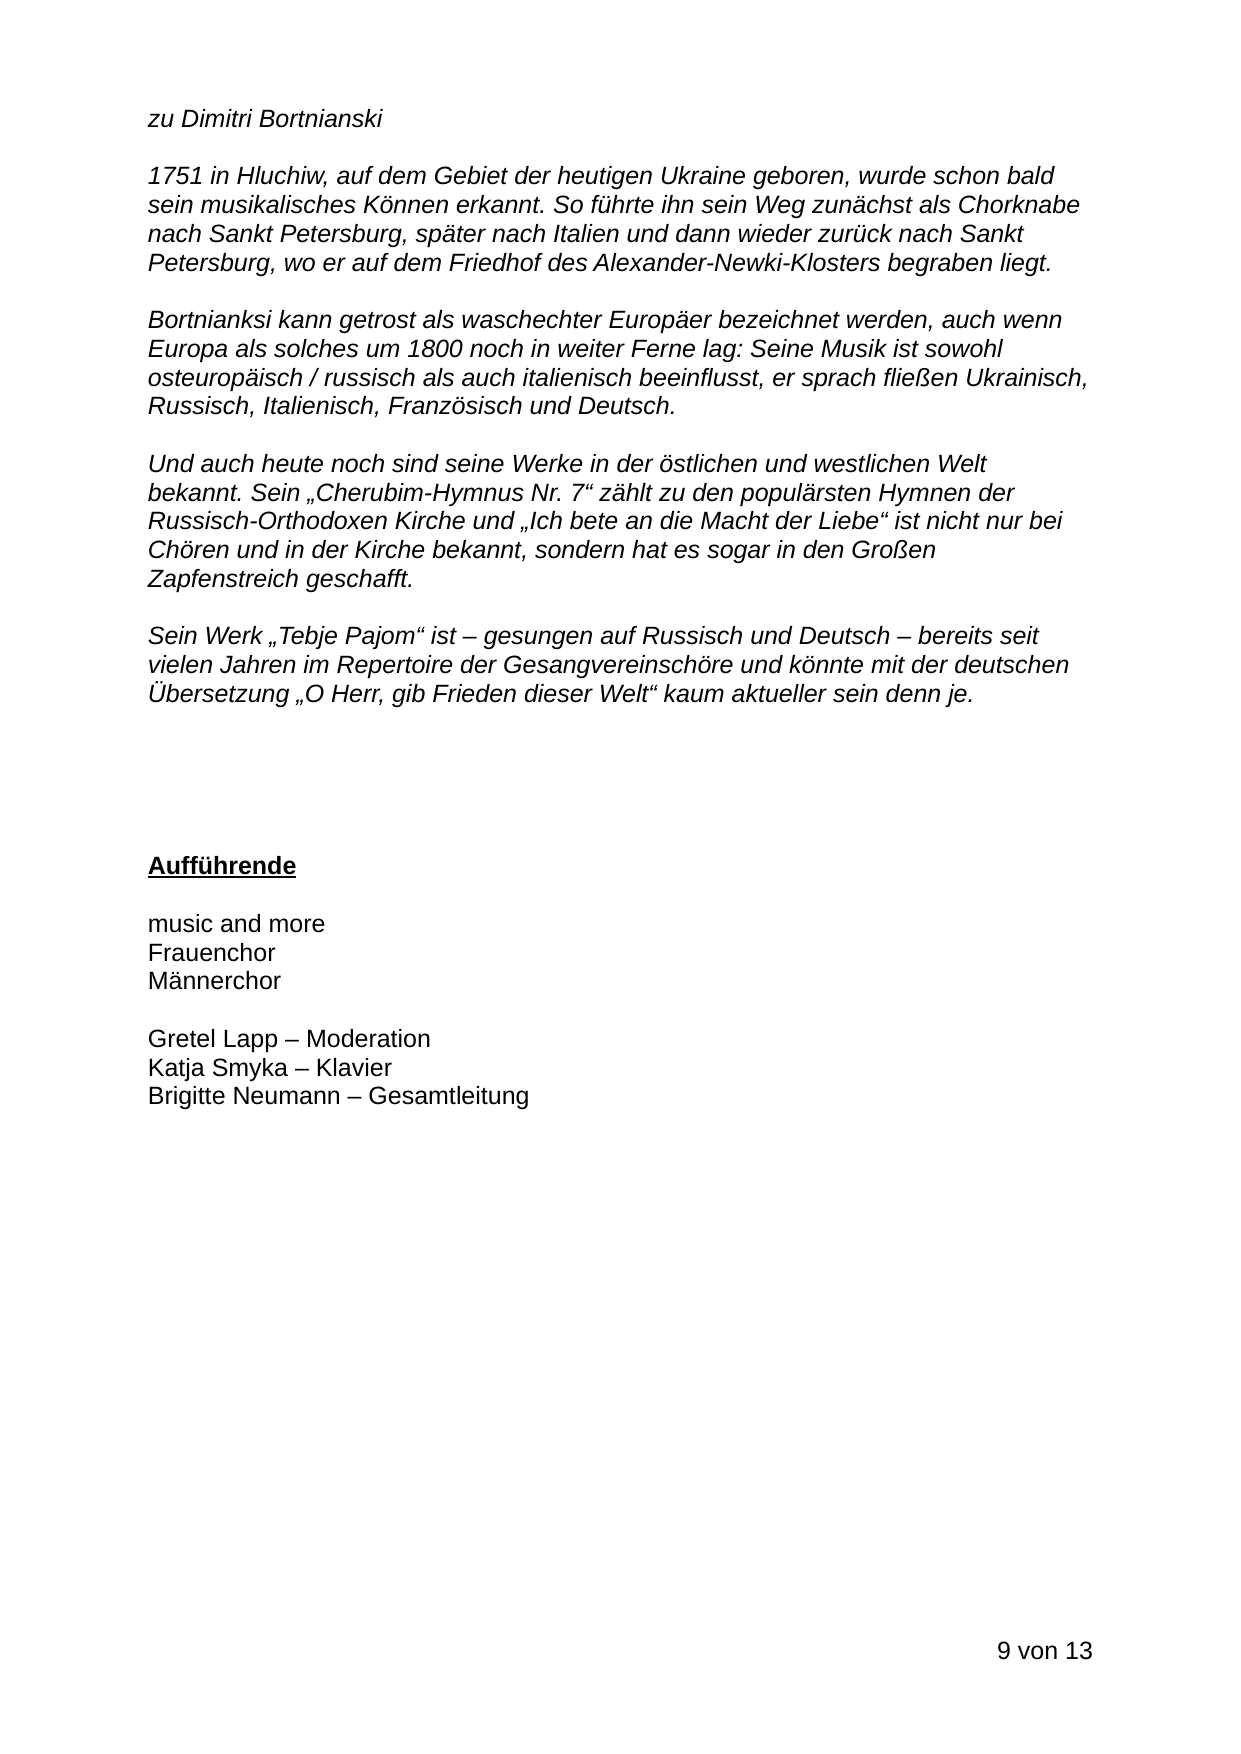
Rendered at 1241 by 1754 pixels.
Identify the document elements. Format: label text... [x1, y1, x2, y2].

text Katja Smyka – Klavier [148, 1052, 1093, 1081]
text Brigitte Neumann – Gesamtleitung [148, 1081, 1093, 1110]
text Sein Werk „Tebje Pajom“ ist – gesungen auf Russisch und Deutsch – bereits seit vielen Jahren im Repertoire der Gesangvereinschöre und könnte mit der deutschen Übersetzung „O Herr, gib Frieden dieser Welt“ kaum aktueller sein denn je. [148, 621, 1093, 707]
text Bortnianksi kann getrost als waschechter Europäer bezeichnet werden, auch wenn Europa als solches um 1800 noch in weiter Ferne lag: Seine Musik ist sowohl osteuropäisch / russisch als auch italienisch beeinflusst, er sprach fließen Ukrainisch, Russisch, Italienisch, Französisch und Deutsch. [148, 305, 1093, 420]
text music and more [148, 909, 1093, 937]
text zu Dimitri Bortnianski [148, 104, 1093, 132]
text Männerchor [148, 966, 1093, 995]
text Aufführende [148, 851, 1093, 880]
text Frauenchor [148, 937, 1093, 966]
text Und auch heute noch sind seine Werke in der östlichen und westlichen Welt bekannt. Sein „Cherubim-Hymnus Nr. 7“ zählt zu den populärsten Hymnen der Russisch-Orthodoxen Kirche und „Ich bete an die Macht der Liebe“ ist nicht nur bei Chören und in der Kirche bekannt, sondern hat es sogar in den Großen Zapfenstreich geschafft. [148, 449, 1093, 592]
text 1751 in Hluchiw, auf dem Gebiet der heutigen Ukraine geboren, wurde schon bald sein musikalisches Können erkannt. So führte ihn sein Weg zunächst als Chorknabe nach Sankt Petersburg, später nach Italien und dann wieder zurück nach Sankt Petersburg, wo er auf dem Friedhof des Alexander-Newki-Klosters begraben liegt. [148, 161, 1093, 276]
text Gretel Lapp – Moderation [148, 1024, 1093, 1052]
